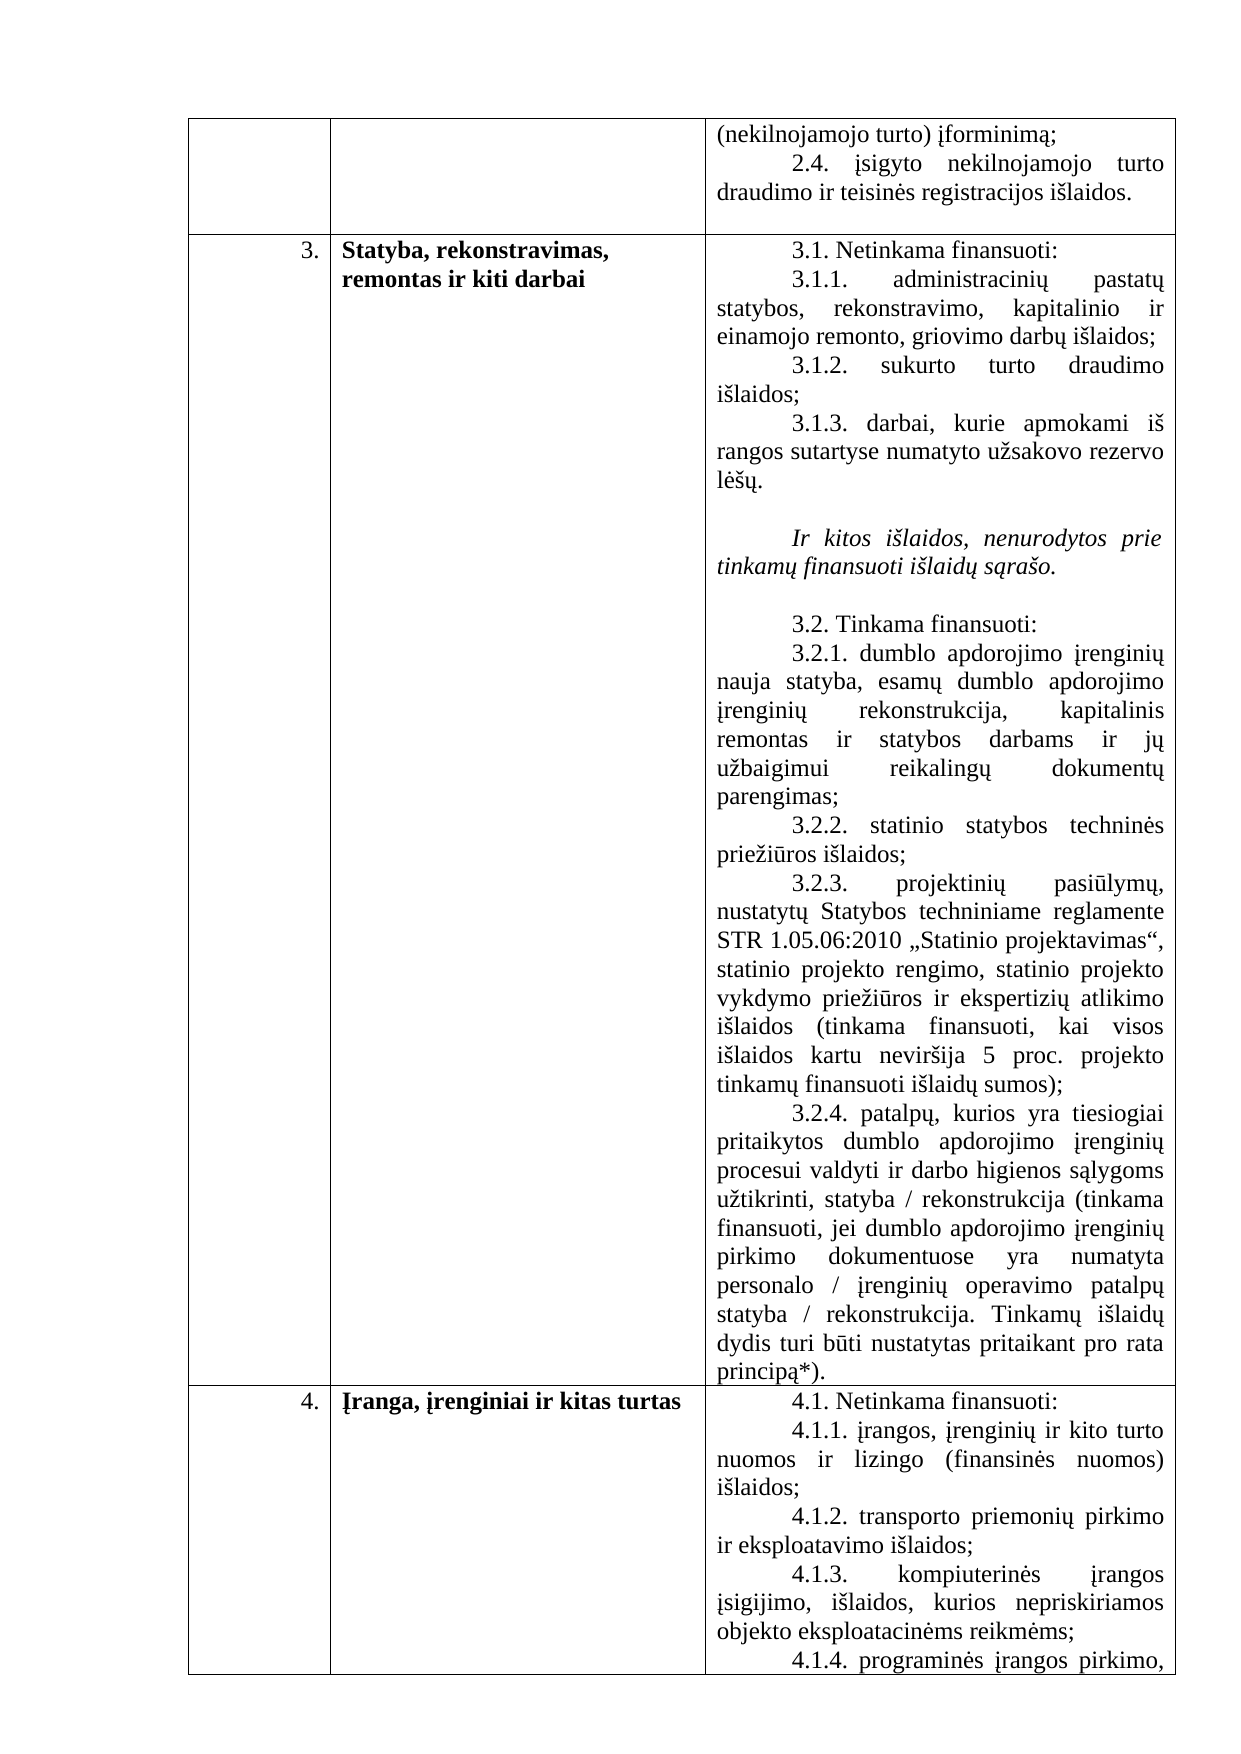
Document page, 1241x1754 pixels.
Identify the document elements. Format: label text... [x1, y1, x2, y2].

table_cell Statyba, rekonstravimas, remontas ir kiti darbai [331, 235, 705, 1385]
table_cell 3. [189, 235, 330, 1385]
table_cell [189, 119, 330, 234]
table_cell 4.1. Netinkama finansuoti: 4.1.1. įrangos, įrenginių ir kito turto nuomos ir lizingo (finansinės nuomos) išlaidos; 4.1.2. transporto priemonių pirkimo ir eksploatavimo išlaidos; 4.1.3. kompiuterinės įrangos įsigijimo, išlaidos, kurios nepriskiriamos objekto eksploatacinėms reikmėms; 4.1.4. programinės įrangos pirkimo, [706, 1386, 1175, 1674]
table_cell (nekilnojamojo turto) įforminimą; 2.4. įsigyto nekilnojamojo turto draudimo ir teisinės registracijos išlaidos. [706, 119, 1175, 234]
table_cell 4. [189, 1386, 330, 1674]
table_cell Įranga, įrenginiai ir kitas turtas [331, 1386, 705, 1674]
table_cell [331, 119, 705, 234]
table_cell 3.1. Netinkama finansuoti: 3.1.1. administracinių pastatų statybos, rekonstravimo, kapitalinio ir einamojo remonto, griovimo darbų išlaidos; 3.1.2. sukurto turto draudimo išlaidos; 3.1.3. darbai, kurie apmokami iš rangos sutartyse numatyto užsakovo rezervo lėšų. Ir kitos išlaidos, nenurodytos prie tinkamų finansuoti išlaidų sąrašo. 3.2. Tinkama finansuoti: 3.2.1. dumblo apdorojimo įrenginių nauja statyba, esamų dumblo apdorojimo įrenginių rekonstrukcija, kapitalinis remontas ir statybos darbams ir jų užbaigimui reikalingų dokumentų parengimas; 3.2.2. statinio statybos techninės priežiūros išlaidos; 3.2.3. projektinių pasiūlymų, nustatytų Statybos techniniame reglamente STR 1.05.06:2010 „Statinio projektavimas“, statinio projekto rengimo, statinio projekto vykdymo priežiūros ir ekspertizių atlikimo išlaidos (tinkama finansuoti, kai visos išlaidos kartu neviršija 5 proc. projekto tinkamų finansuoti išlaidų sumos); 3.2.4. patalpų, kurios yra tiesiogiai pritaikytos dumblo apdorojimo įrenginių procesui valdyti ir darbo higienos sąlygoms užtikrinti, statyba / rekonstrukcija (tinkama finansuoti, jei dumblo apdorojimo įrenginių pirkimo dokumentuose yra numatyta personalo / įrenginių operavimo patalpų statyba / rekonstrukcija. Tinkamų išlaidų dydis turi būti nustatytas pritaikant pro rata principą*). [706, 235, 1175, 1385]
